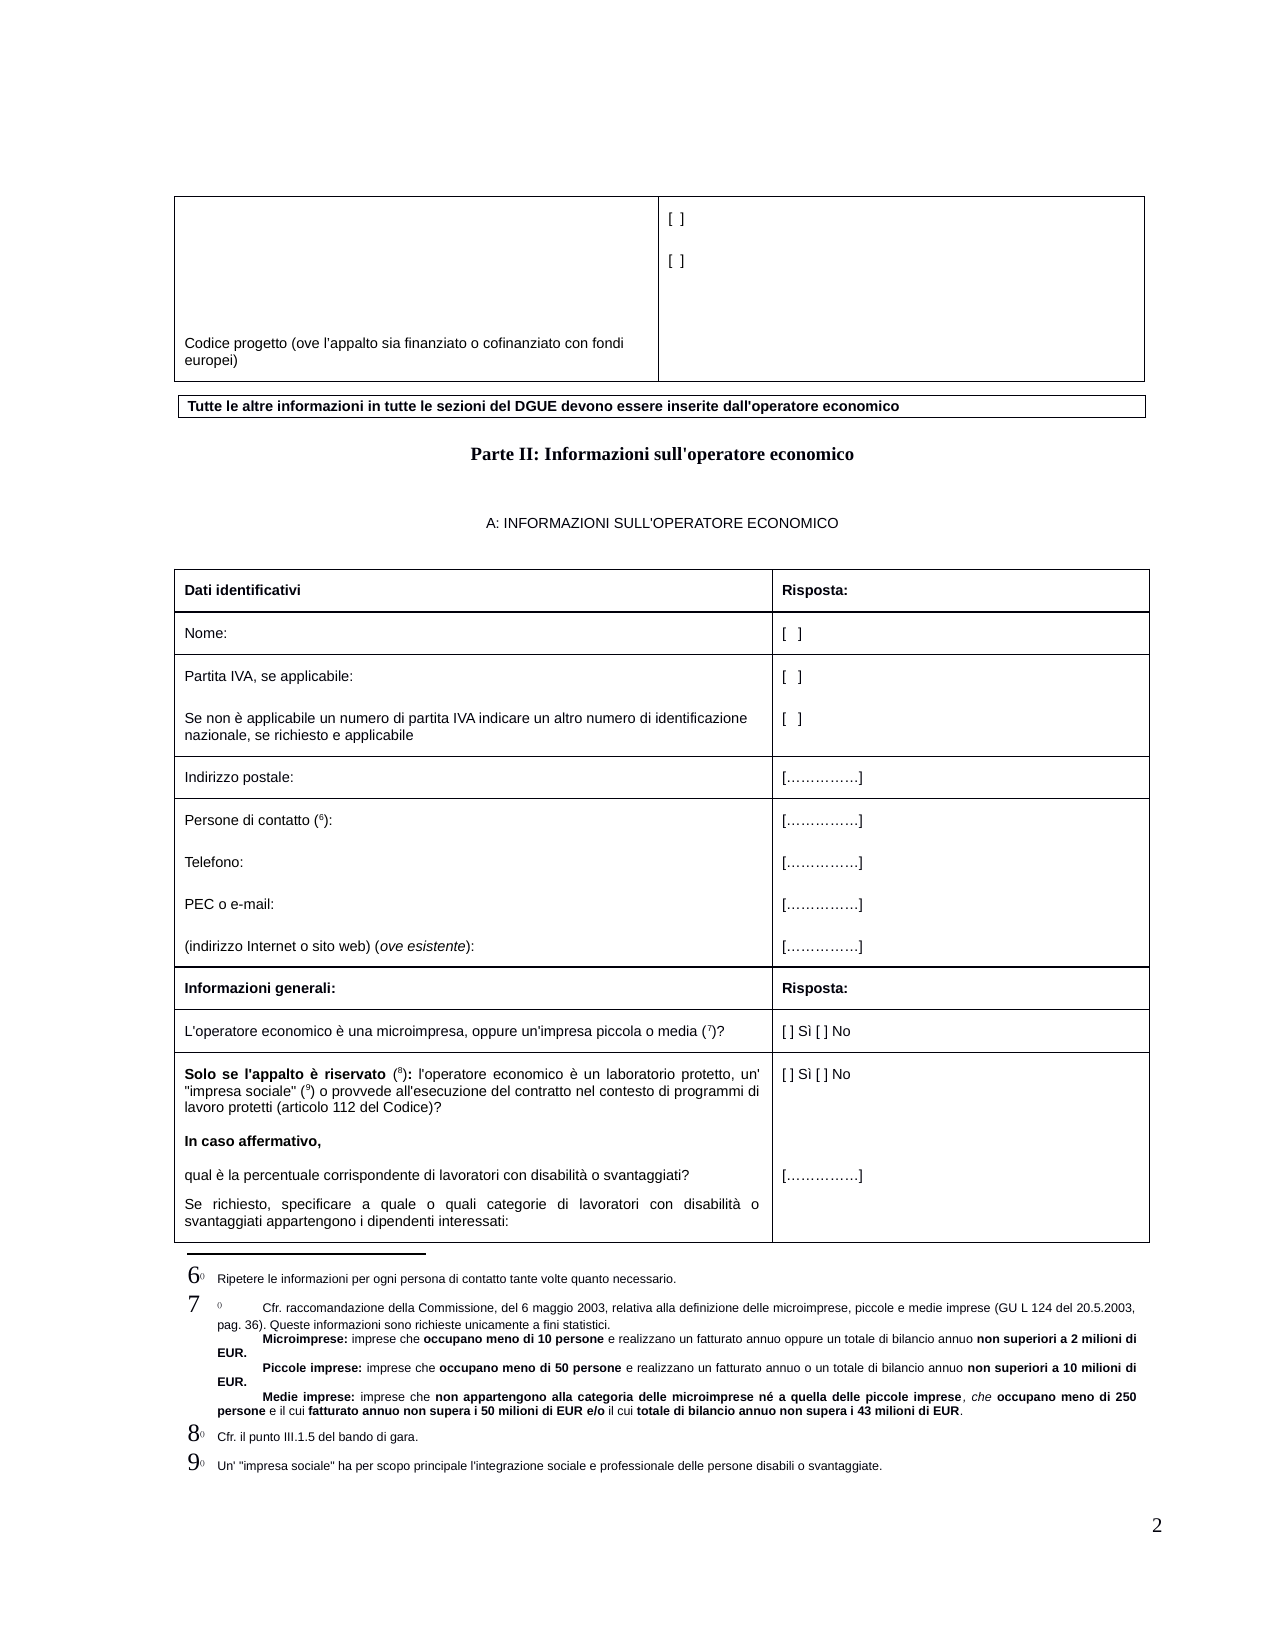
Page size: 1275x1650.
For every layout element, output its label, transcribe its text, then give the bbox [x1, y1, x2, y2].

title A: Informazioni sull'operatore economico [187, 514, 1137, 531]
table_cell Risposta: [773, 968, 1149, 1009]
table_cell [……………] [773, 757, 1149, 798]
table_cell Codice progetto (ove l’appalto sia finanziato o cofinanziato con fondi europei) [175, 197, 658, 381]
table_cell [ ] [ ] [659, 197, 1144, 381]
table_cell Persone di contatto (): Telefono: PEC o e-mail: (indirizzo Internet o sito web) (ove esistente): [175, 799, 772, 966]
title Parte II: Informazioni sull'operatore economico [187, 443, 1137, 464]
table_cell [ ] [773, 613, 1149, 654]
table_header Risposta: [773, 570, 1149, 611]
table_header Dati identificativi [175, 570, 772, 611]
table_cell [ ] [ ] [773, 655, 1149, 756]
table_cell L'operatore economico è una microimpresa, oppure un'impresa piccola o media ()? [175, 1010, 772, 1052]
table_cell Nome: [175, 613, 772, 654]
table_cell Solo se l'appalto è riservato (): l'operatore economico è un laboratorio protetto, un' "impresa sociale" () o provvede all'esecuzione del contratto nel contesto di programmi di lavoro protetti (articolo 112 del Codice)? In caso affermativo, qual è la percentuale corrispondente di lavoratori con disabilità o svantaggiati? Se richiesto, specificare a quale o quali categorie di lavoratori con disabilità o svantaggiati appartengono i dipendenti interessati: [175, 1053, 772, 1242]
table_cell Partita IVA, se applicabile: Se non è applicabile un numero di partita IVA indicare un altro numero di identificazione nazionale, se richiesto e applicabile [175, 655, 772, 756]
table_cell Indirizzo postale: [175, 757, 772, 798]
table_cell Informazioni generali: [175, 968, 772, 1009]
table_cell [……………] [……………] [……………] [……………] [773, 799, 1149, 966]
text Tutte le altre informazioni in tutte le sezioni del DGUE devono essere inserite dall'operatore economico [179, 396, 1145, 417]
table_cell [ ] Sì [ ] No [773, 1010, 1149, 1052]
table_cell [ ] Sì [ ] No [……………] [773, 1053, 1149, 1242]
